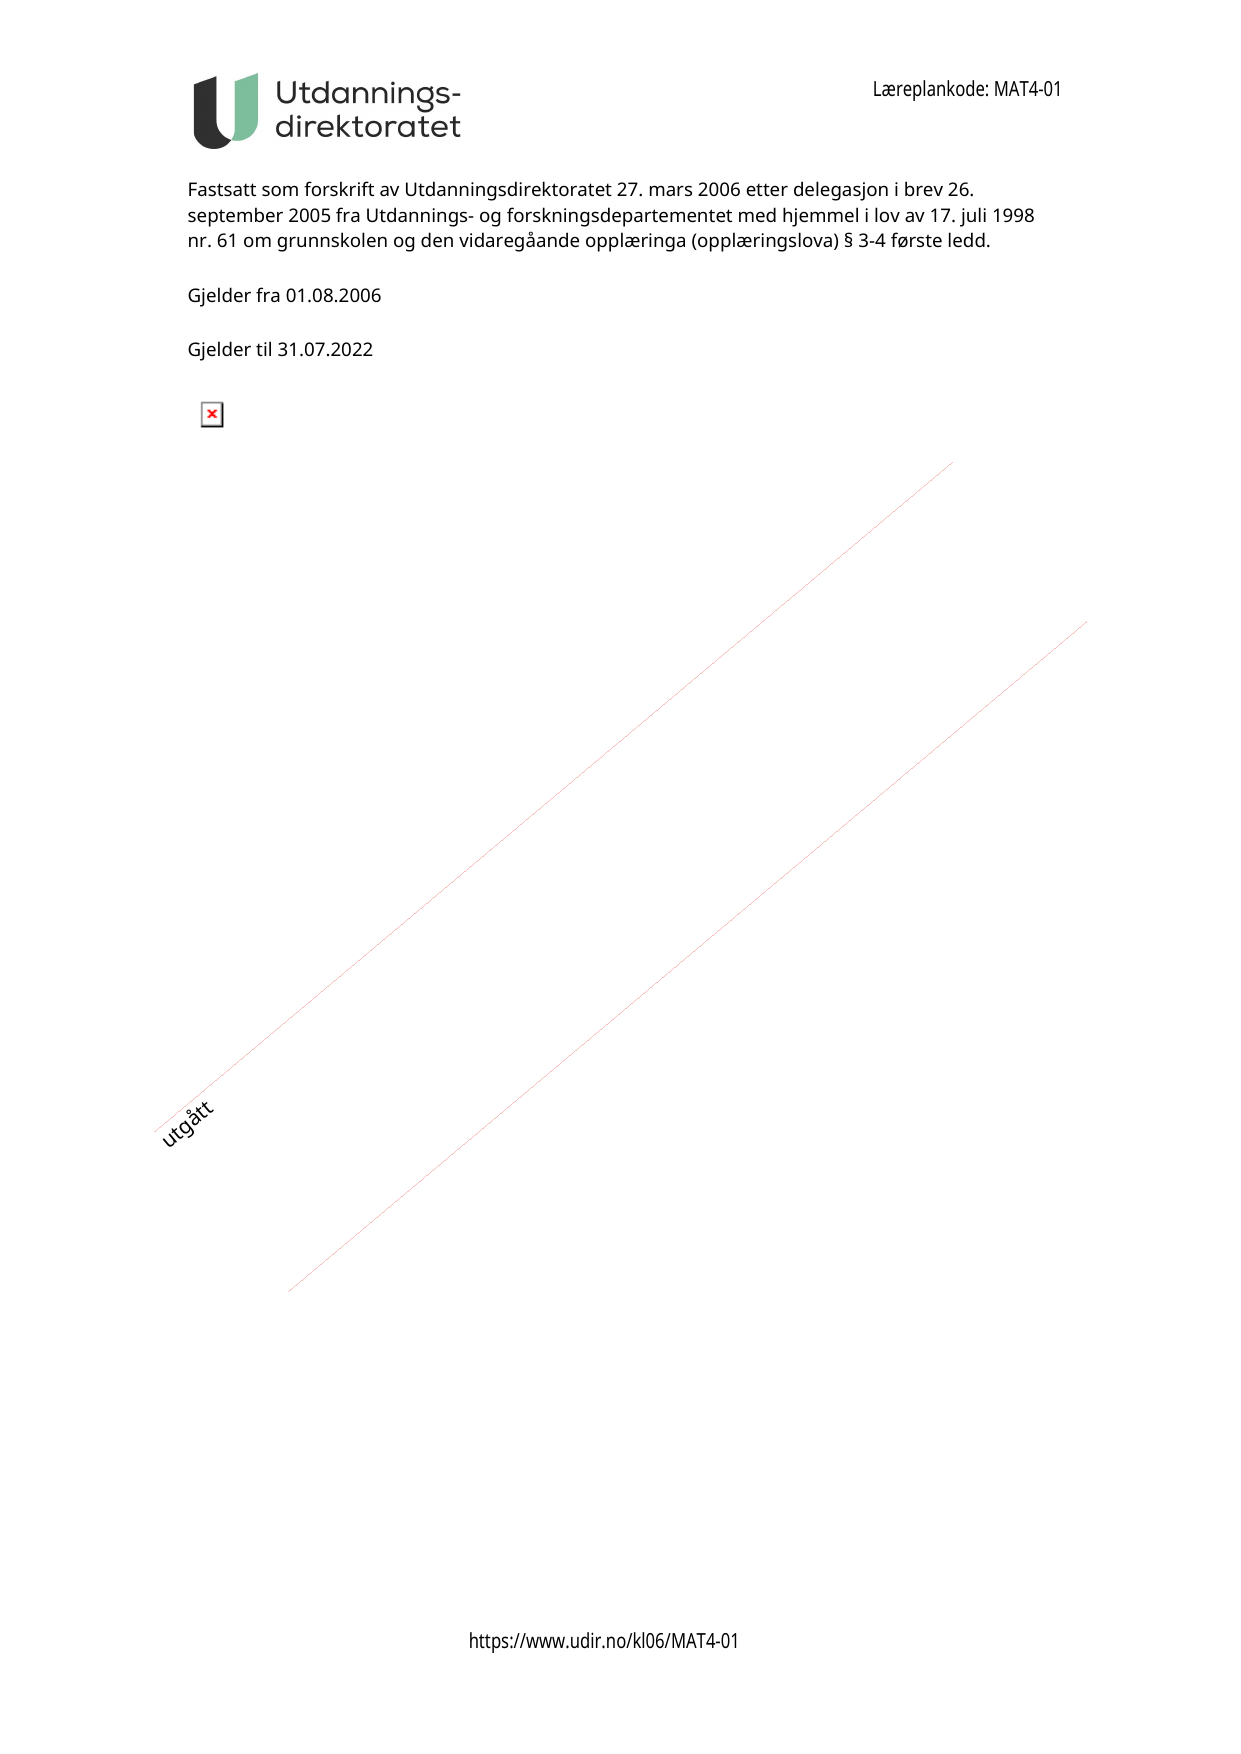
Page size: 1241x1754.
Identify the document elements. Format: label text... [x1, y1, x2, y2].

text Fastsatt som forskrift av Utdanningsdirektoratet 27. mars 2006 etter delegasjon i brev 26. september 2005 fra Utdannings- og forskningsdepartementet med hjemmel i lov av 17. juli 1998 nr. 61 om grunnskolen og den vidaregåande opplæringa (opplæringslova) § 3-4 første ledd. [187, 176, 1053, 253]
picture [193, 73, 461, 149]
text Gjelder til 31.07.2022 [378, 337, 1053, 362]
picture [187, 391, 238, 442]
text Gjelder fra 01.08.2006 [386, 282, 1053, 308]
